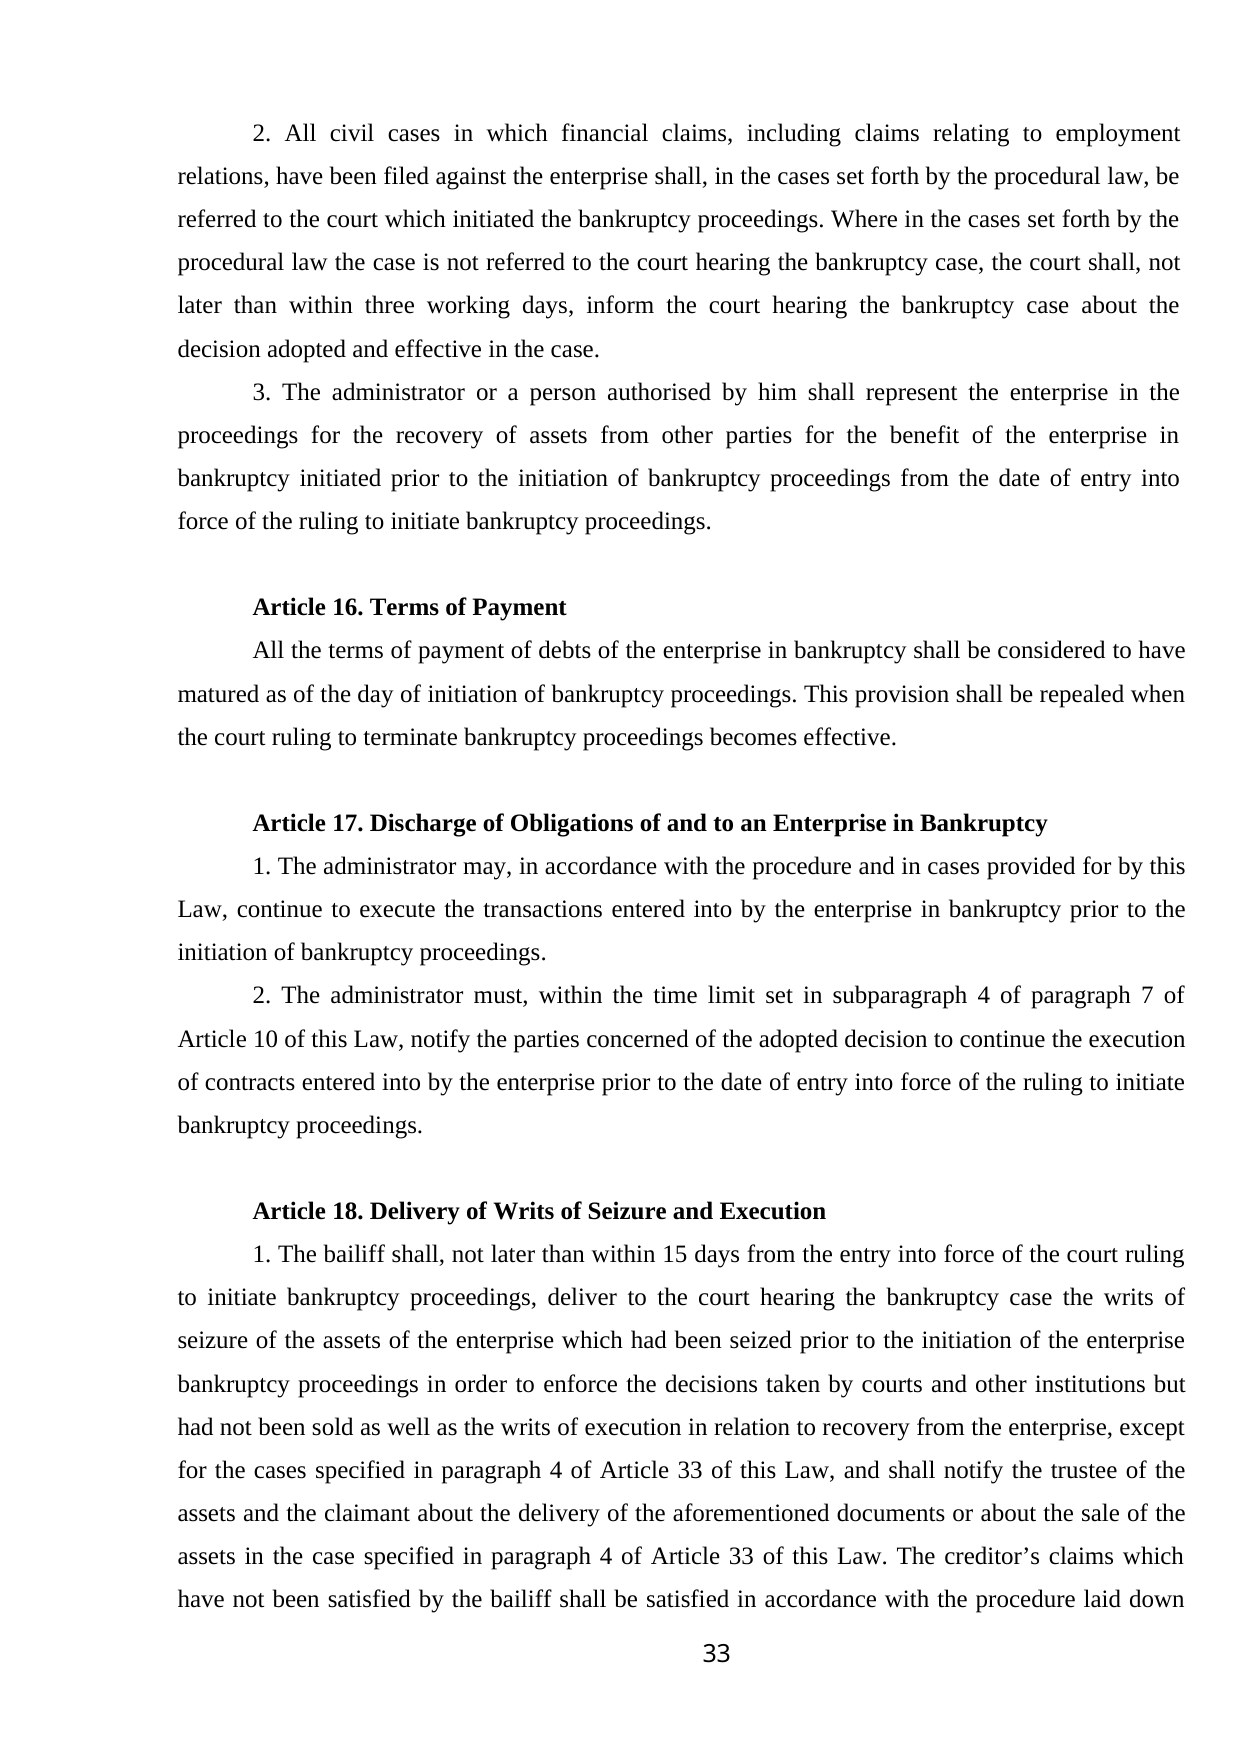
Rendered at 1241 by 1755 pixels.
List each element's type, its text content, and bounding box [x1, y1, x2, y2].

text 2. The administrator must, within the time limit set in subparagraph 4 of paragraph 7 of Article 10 of this Law, notify the parties concerned of the adopted decision to continue the execution of contracts entered into by the enterprise prior to the date of entry into force of the ruling to initiate bankruptcy proceedings. [177, 981, 1186, 1139]
text 3. The administrator or a person authorised by him shall represent the enterprise in the proceedings for the recovery of assets from other parties for the benefit of the enterprise in bankruptcy initiated prior to the initiation of bankruptcy proceedings from the date of entry into force of the ruling to initiate bankruptcy proceedings. [177, 377, 1181, 535]
text 1. The bailiff shall, not later than within 15 days from the entry into force of the court ruling to initiate bankruptcy proceedings, deliver to the court hearing the bankruptcy case the writs of seizure of the assets of the enterprise which had been seized prior to the initiation of the enterprise bankruptcy proceedings in order to enforce the decisions taken by courts and other institutions but had not been sold as well as the writs of execution in relation to recovery from the enterprise, except for the cases specified in paragraph 4 of Article 33 of this Law, and shall notify the trustee of the assets and the claimant about the delivery of the aforementioned documents or about the sale of the assets in the case specified in paragraph 4 of Article 33 of this Law. The creditor’s claims which have not been satisfied by the bailiff shall be satisfied in accordance with the procedure laid down [177, 1239, 1186, 1613]
text Article 16. Terms of Payment [177, 592, 1186, 621]
text Article 18. Delivery of Writs of Seizure and Execution [177, 1196, 1186, 1225]
text Article 17. Discharge of Obligations of and to an Enterprise in Bankruptcy [252, 808, 1186, 837]
text 2. All civil cases in which financial claims, including claims relating to employment relations, have been filed against the enterprise shall, in the cases set forth by the procedural law, be referred to the court which initiated the bankruptcy proceedings. Where in the cases set forth by the procedural law the case is not referred to the court hearing the bankruptcy case, the court shall, not later than within three working days, inform the court hearing the bankruptcy case about the decision adopted and effective in the case. [177, 118, 1181, 362]
text 1. The administrator may, in accordance with the procedure and in cases provided for by this Law, continue to execute the transactions entered into by the enterprise in bankruptcy prior to the initiation of bankruptcy proceedings. [177, 851, 1186, 966]
text All the terms of payment of debts of the enterprise in bankruptcy shall be considered to have matured as of the day of initiation of bankruptcy proceedings. This provision shall be repealed when the court ruling to terminate bankruptcy proceedings becomes effective. [177, 636, 1186, 751]
